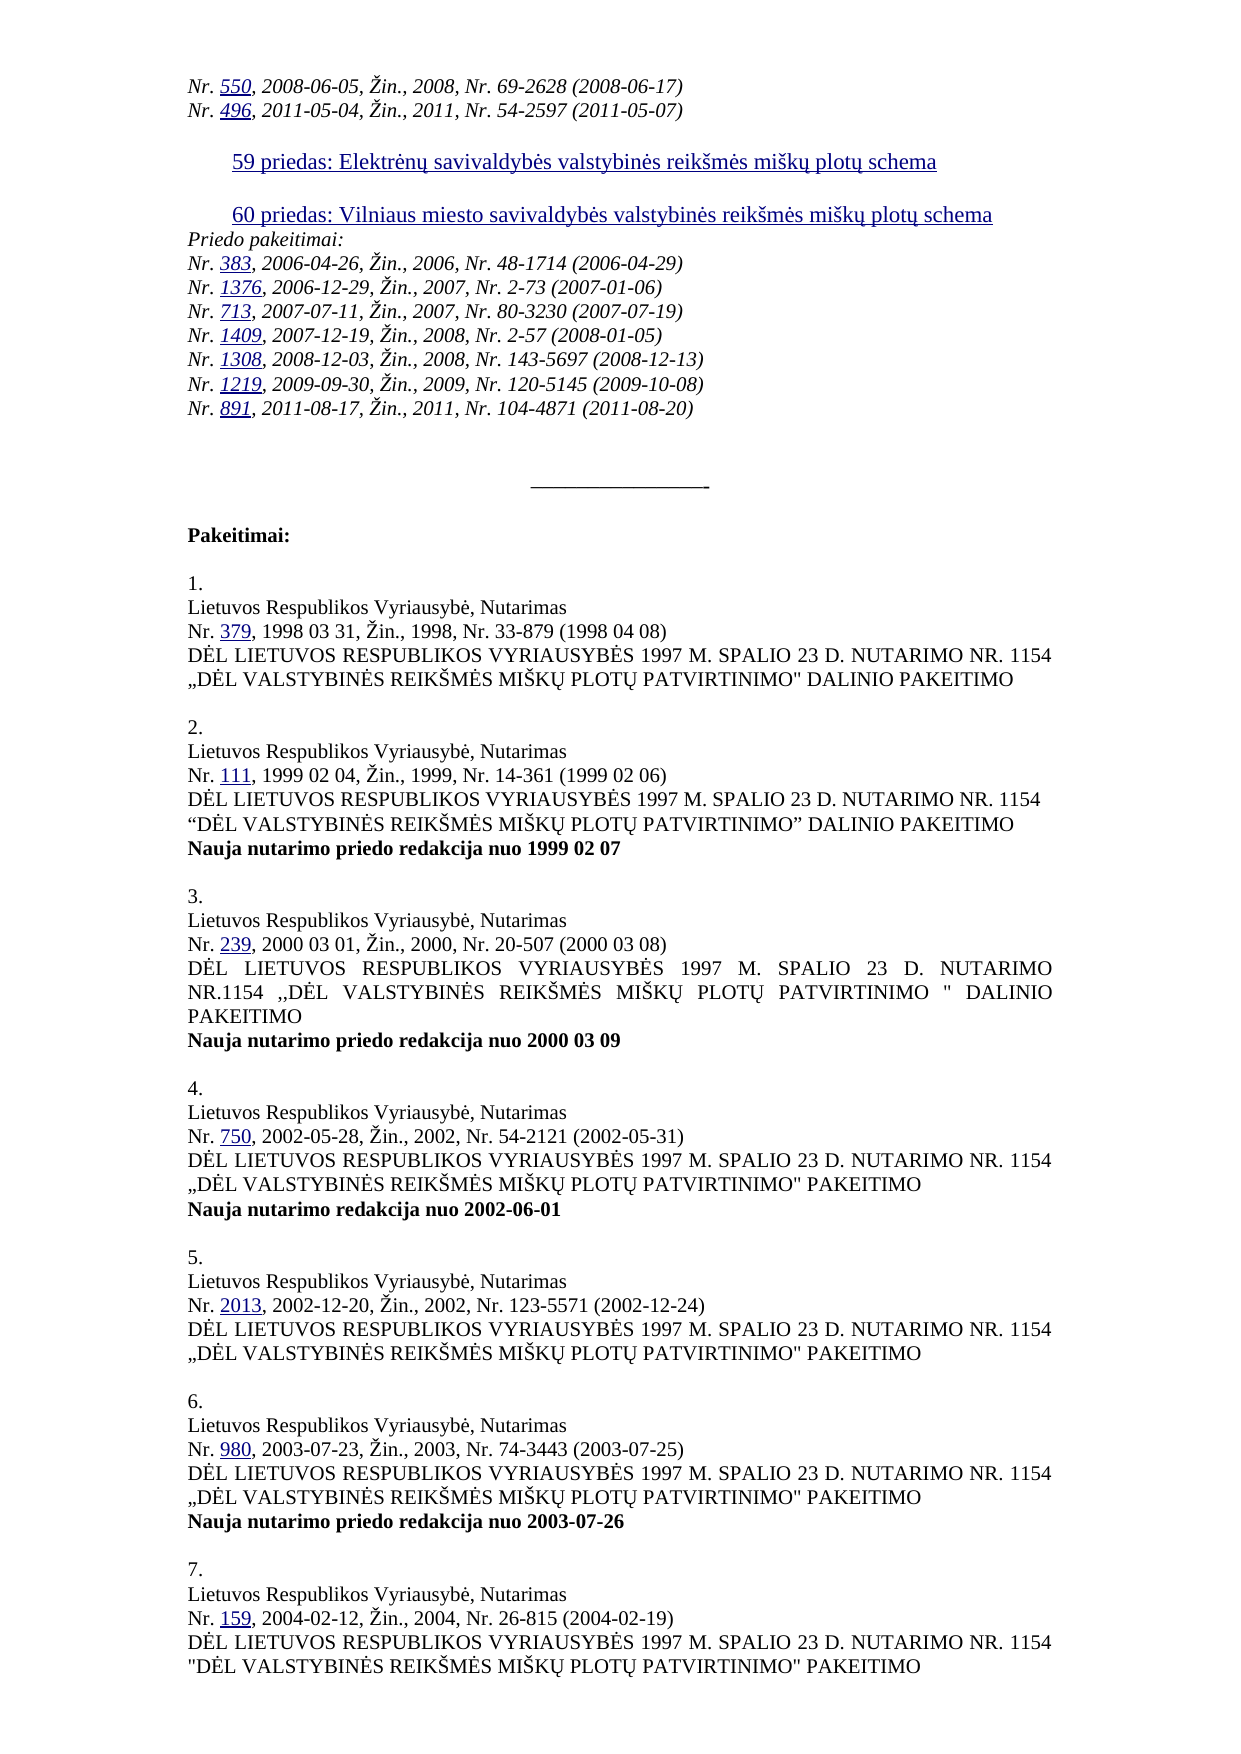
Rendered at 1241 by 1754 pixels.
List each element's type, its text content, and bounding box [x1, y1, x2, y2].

text Nr. 379, 1998 03 31, Žin., 1998, Nr. 33-879 (1998 04 08) [187, 619, 1053, 643]
text 5. [187, 1244, 1053, 1269]
text Nr. 111, 1999 02 04, Žin., 1999, Nr. 14-361 (1999 02 06) [187, 763, 1053, 787]
text Nr. 383, 2006-04-26, Žin., 2006, Nr. 48-1714 (2006-04-29) [187, 251, 1127, 275]
text 6. [187, 1389, 1053, 1413]
text DĖL LIETUVOS RESPUBLIKOS VYRIAUSYBĖS 1997 M. SPALIO 23 D. NUTARIMO NR. 1154 „DĖL VALSTYBINĖS REIKŠMĖS MIŠKŲ PLOTŲ PATVIRTINIMO" DALINIO PAKEITIMO [187, 643, 1053, 691]
text Nr. 239, 2000 03 01, Žin., 2000, Nr. 20-507 (2000 03 08) [187, 932, 1053, 956]
text 60 priedas: Vilniaus miesto savivaldybės valstybinės reikšmės miškų plotų schema [187, 201, 1053, 227]
text Lietuvos Respublikos Vyriausybė, Nutarimas [187, 908, 1053, 932]
text Lietuvos Respublikos Vyriausybė, Nutarimas [187, 739, 1053, 763]
text Nr. 750, 2002-05-28, Žin., 2002, Nr. 54-2121 (2002-05-31) [187, 1124, 1053, 1148]
text DĖL LIETUVOS RESPUBLIKOS VYRIAUSYBĖS 1997 M. SPALIO 23 D. NUTARIMO NR. 1154 “DĖL VALSTYBINĖS REIKŠMĖS MIŠKŲ PLOTŲ PATVIRTINIMO” DALINIO PAKEITIMO [187, 787, 1053, 836]
text DĖL LIETUVOS RESPUBLIKOS VYRIAUSYBĖS 1997 M. SPALIO 23 D. NUTARIMO NR. 1154 „DĖL VALSTYBINĖS REIKŠMĖS MIŠKŲ PLOTŲ PATVIRTINIMO" PAKEITIMO [187, 1148, 1053, 1196]
text Lietuvos Respublikos Vyriausybė, Nutarimas [187, 595, 1053, 619]
text Nauja nutarimo priedo redakcija nuo 2003-07-26 [187, 1509, 1053, 1533]
text Priedo pakeitimai: [187, 227, 1053, 251]
text Nr. 159, 2004-02-12, Žin., 2004, Nr. 26-815 (2004-02-19) [187, 1606, 1053, 1629]
text Lietuvos Respublikos Vyriausybė, Nutarimas [187, 1269, 1053, 1293]
text Lietuvos Respublikos Vyriausybė, Nutarimas [187, 1581, 1053, 1606]
text 4. [187, 1076, 1053, 1100]
text Nr. 1308, 2008-12-03, Žin., 2008, Nr. 143-5697 (2008-12-13) [187, 347, 1053, 371]
text Nauja nutarimo redakcija nuo 2002-06-01 [187, 1196, 1053, 1221]
text DĖL LIETUVOS RESPUBLIKOS VYRIAUSYBĖS 1997 M. SPALIO 23 D. NUTARIMO NR. 1154 „DĖL VALSTYBINĖS REIKŠMĖS MIŠKŲ PLOTŲ PATVIRTINIMO" PAKEITIMO [187, 1461, 1053, 1509]
subtitle Nauja nutarimo priedo redakcija nuo 2000 03 09 [187, 1028, 1053, 1052]
text Nr. 980, 2003-07-23, Žin., 2003, Nr. 74-3443 (2003-07-25) [187, 1437, 1053, 1461]
text Lietuvos Respublikos Vyriausybė, Nutarimas [187, 1413, 1053, 1437]
text Pakeitimai: [187, 523, 1053, 547]
text Nr. 891, 2011-08-17, Žin., 2011, Nr. 104-4871 (2011-08-20) [187, 396, 1053, 419]
text 7. [187, 1557, 1053, 1581]
text Nr. 713, 2007-07-11, Žin., 2007, Nr. 80-3230 (2007-07-19) [187, 299, 1127, 323]
text 1. [187, 571, 1053, 595]
text DĖL LIETUVOS RESPUBLIKOS VYRIAUSYBĖS 1997 M. SPALIO 23 D. NUTARIMO NR.1154 ,,DĖL VALSTYBINĖS REIKŠMĖS MIŠKŲ PLOTŲ PATVIRTINIMO " DALINIO PAKEITIMO [187, 956, 1053, 1028]
subtitle Nauja nutarimo priedo redakcija nuo 1999 02 07 [187, 836, 1053, 859]
text 3. [187, 884, 1053, 908]
text 2. [187, 715, 1053, 739]
text Nr. 2013, 2002-12-20, Žin., 2002, Nr. 123-5571 (2002-12-24) [187, 1293, 1053, 1317]
text Nr. 1376, 2006-12-29, Žin., 2007, Nr. 2-73 (2007-01-06) [187, 275, 1112, 299]
text –––––––––––––––- [187, 472, 1053, 499]
text Lietuvos Respublikos Vyriausybė, Nutarimas [187, 1100, 1053, 1124]
text Nr. 550, 2008-06-05, Žin., 2008, Nr. 69-2628 (2008-06-17) [187, 73, 1053, 98]
text DĖL LIETUVOS RESPUBLIKOS VYRIAUSYBĖS 1997 M. SPALIO 23 D. NUTARIMO NR. 1154 "DĖL VALSTYBINĖS REIKŠMĖS MIŠKŲ PLOTŲ PATVIRTINIMO" PAKEITIMO [187, 1629, 1053, 1678]
text Nr. 496, 2011-05-04, Žin., 2011, Nr. 54-2597 (2011-05-07) [187, 98, 1053, 122]
text Nr. 1219, 2009-09-30, Žin., 2009, Nr. 120-5145 (2009-10-08) [187, 371, 1053, 396]
text 59 priedas: Elektrėnų savivaldybės valstybinės reikšmės miškų plotų schema [187, 148, 1053, 174]
text Nr. 1409, 2007-12-19, Žin., 2008, Nr. 2-57 (2008-01-05) [187, 323, 1053, 347]
text DĖL LIETUVOS RESPUBLIKOS VYRIAUSYBĖS 1997 M. SPALIO 23 D. NUTARIMO NR. 1154 „DĖL VALSTYBINĖS REIKŠMĖS MIŠKŲ PLOTŲ PATVIRTINIMO" PAKEITIMO [187, 1317, 1053, 1365]
